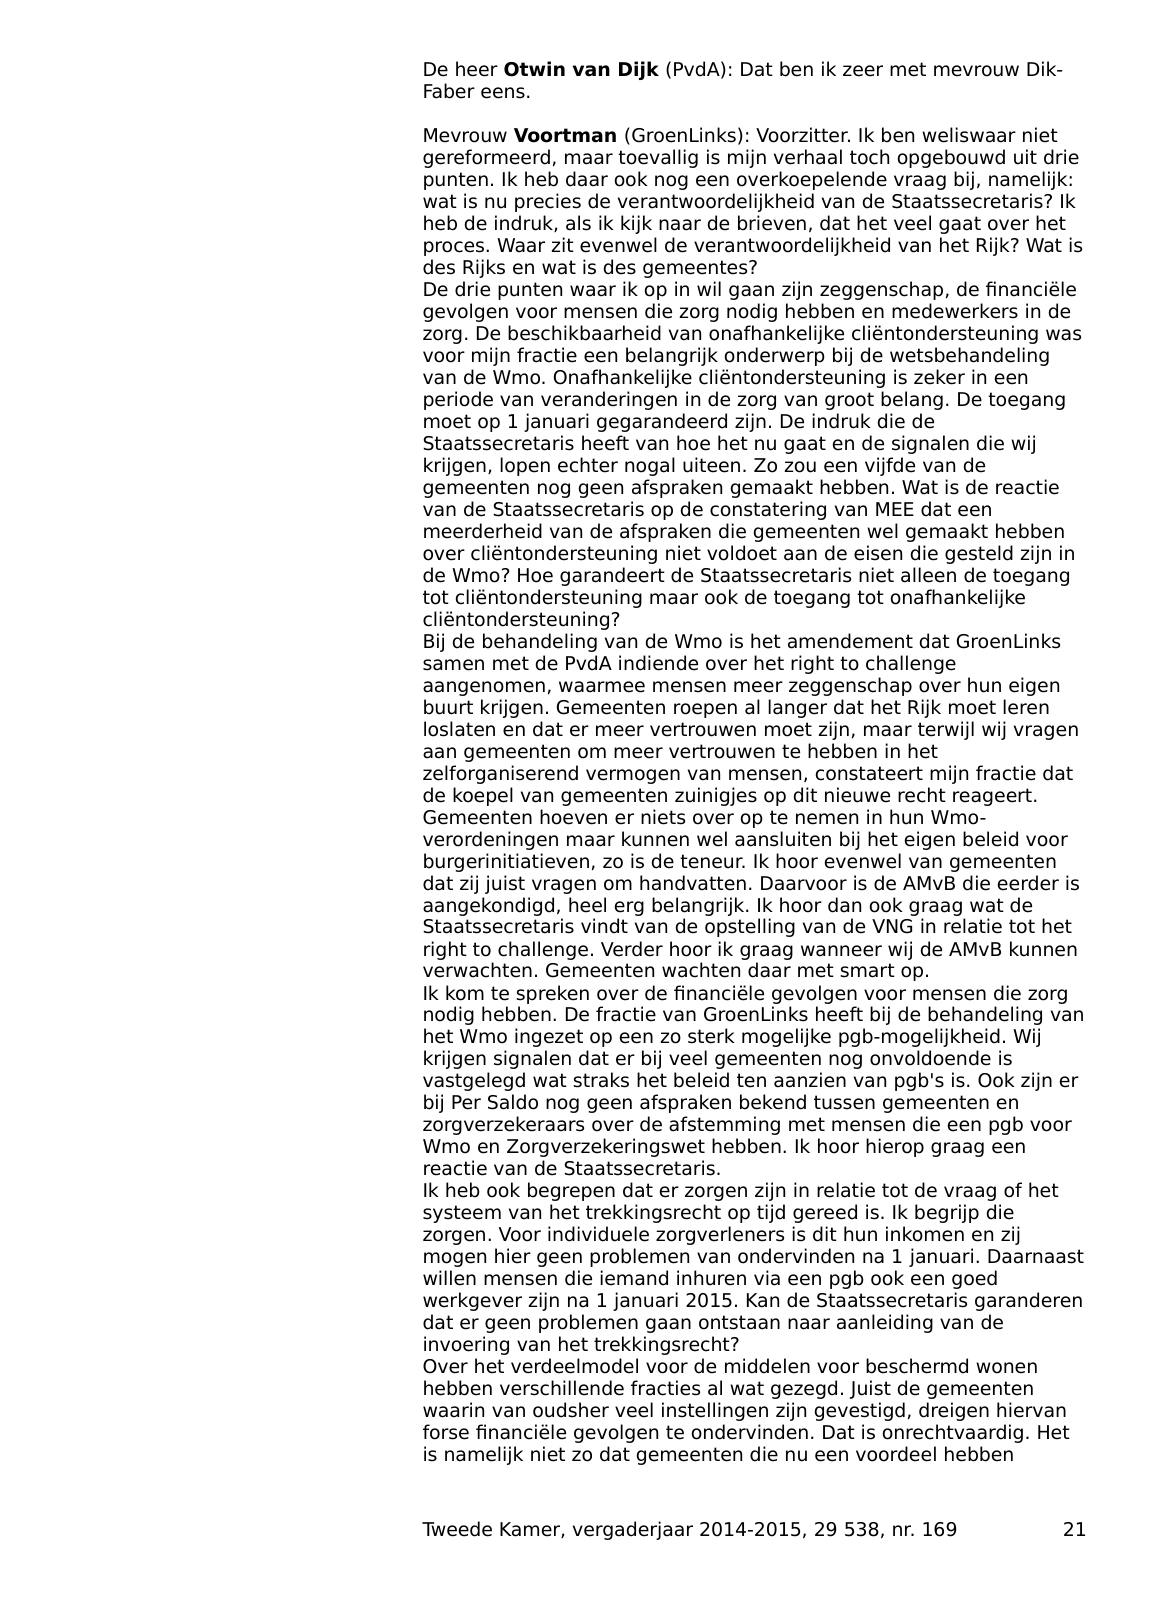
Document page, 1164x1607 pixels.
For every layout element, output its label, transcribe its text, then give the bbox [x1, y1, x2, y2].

text Ik heb ook begrepen dat er zorgen zijn in relatie tot de vraag of het systeem van het trekkingsrecht op tijd gereed is. Ik begrijp die zorgen. Voor individuele zorgverleners is dit hun inkomen en zij mogen hier geen problemen van ondervinden na 1 januari. Daarnaast willen mensen die iemand inhuren via een pgb ook een goed werkgever zijn na 1 januari 2015. Kan de Staatssecretaris garanderen dat er geen problemen gaan ontstaan naar aanleiding van de invoering van het trekkingsrecht? [422, 1180, 1087, 1356]
text Over het verdeelmodel voor de middelen voor beschermd wonen hebben verschillende fracties al wat gezegd. Juist de gemeenten waarin van oudsher veel instellingen zijn gevestigd, dreigen hiervan forse financiële gevolgen te ondervinden. Dat is onrechtvaardig. Het is namelijk niet zo dat gemeenten die nu een voordeel hebben [422, 1356, 1087, 1466]
text De heer Otwin van Dijk (PvdA): Dat ben ik zeer met mevrouw Dik-Faber eens. [422, 59, 1087, 103]
text Ik kom te spreken over de financiële gevolgen voor mensen die zorg nodig hebben. De fractie van GroenLinks heeft bij de behandeling van het Wmo ingezet op een zo sterk mogelijke pgb-mogelijkheid. Wij krijgen signalen dat er bij veel gemeenten nog onvoldoende is vastgelegd wat straks het beleid ten aanzien van pgb's is. Ook zijn er bij Per Saldo nog geen afspraken bekend tussen gemeenten en zorgverzekeraars over de afstemming met mensen die een pgb voor Wmo en Zorgverzekeringswet hebben. Ik hoor hierop graag een reactie van de Staatssecretaris. [422, 982, 1087, 1180]
text Mevrouw Voortman (GroenLinks): Voorzitter. Ik ben weliswaar niet gereformeerd, maar toevallig is mijn verhaal toch opgebouwd uit drie punten. Ik heb daar ook nog een overkoepelende vraag bij, namelijk: wat is nu precies de verantwoordelijkheid van de Staatssecretaris? Ik heb de indruk, als ik kijk naar de brieven, dat het veel gaat over het proces. Waar zit evenwel de verantwoordelijkheid van het Rijk? Wat is des Rijks en wat is des gemeentes? [422, 125, 1087, 279]
text De drie punten waar ik op in wil gaan zijn zeggenschap, de financiële gevolgen voor mensen die zorg nodig hebben en medewerkers in de zorg. De beschikbaarheid van onafhankelijke cliëntondersteuning was voor mijn fractie een belangrijk onderwerp bij de wetsbehandeling van de Wmo. Onafhankelijke cliëntondersteuning is zeker in een periode van veranderingen in de zorg van groot belang. De toegang moet op 1 januari gegarandeerd zijn. De indruk die de Staatssecretaris heeft van hoe het nu gaat en de signalen die wij krijgen, lopen echter nogal uiteen. Zo zou een vijfde van de gemeenten nog geen afspraken gemaakt hebben. Wat is de reactie van de Staatssecretaris op de constatering van MEE dat een meerderheid van de afspraken die gemeenten wel gemaakt hebben over cliëntondersteuning niet voldoet aan de eisen die gesteld zijn in de Wmo? Hoe garandeert de Staatssecretaris niet alleen de toegang tot cliëntondersteuning maar ook de toegang tot onafhankelijke cliëntondersteuning? [422, 279, 1087, 631]
text Bij de behandeling van de Wmo is het amendement dat GroenLinks samen met de PvdA indiende over het right to challenge aangenomen, waarmee mensen meer zeggenschap over hun eigen buurt krijgen. Gemeenten roepen al langer dat het Rijk moet leren loslaten en dat er meer vertrouwen moet zijn, maar terwijl wij vragen aan gemeenten om meer vertrouwen te hebben in het zelforganiserend vermogen van mensen, constateert mijn fractie dat de koepel van gemeenten zuinigjes op dit nieuwe recht reageert. Gemeenten hoeven er niets over op te nemen in hun Wmo-verordeningen maar kunnen wel aansluiten bij het eigen beleid voor burgerinitiatieven, zo is de teneur. Ik hoor evenwel van gemeenten dat zij juist vragen om handvatten. Daarvoor is de AMvB die eerder is aangekondigd, heel erg belangrijk. Ik hoor dan ook graag wat de Staatssecretaris vindt van de opstelling van de VNG in relatie tot het right to challenge. Verder hoor ik graag wanneer wij de AMvB kunnen verwachten. Gemeenten wachten daar met smart op. [422, 631, 1087, 982]
